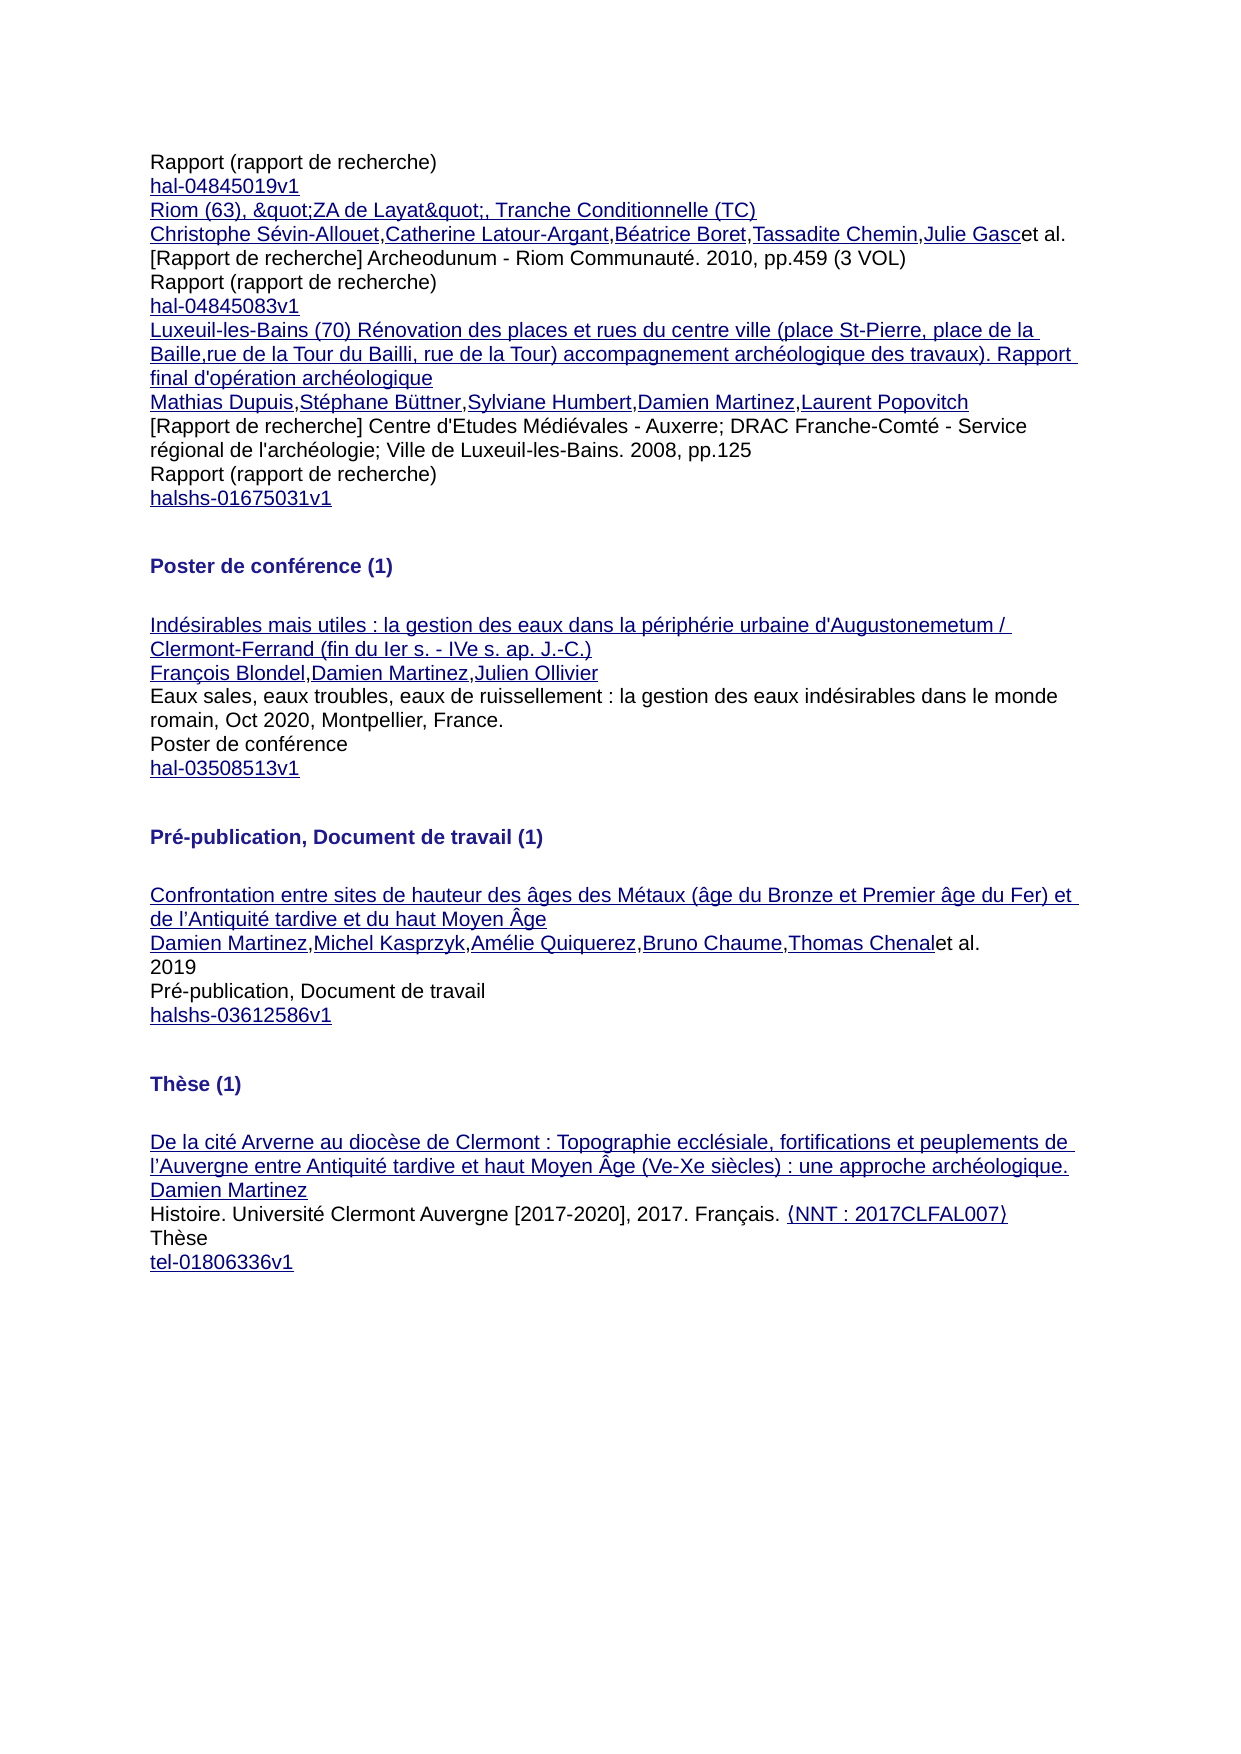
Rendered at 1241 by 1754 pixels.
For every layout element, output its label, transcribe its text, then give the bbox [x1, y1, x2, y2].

subtitle Pré-publication, Document de travail (1) [150, 825, 1090, 849]
subtitle Poster de conférence (1) [150, 554, 1090, 578]
table_header Indésirables mais utiles : la gestion des eaux dans la périphérie urbaine d'Augustonemetum / Clermont-Ferrand (fin du Ier s. - IVe s. ap. J.-C.) François Blondel,Damien Martinez,Julien Ollivier Eaux sales, eaux troubles, eaux de ruissellement : la gestion des eaux indésirables dans le monde romain, Oct 2020, Montpellier, France. Poster de conférence hal-03508513v1 [150, 613, 1090, 780]
table_cell Luxeuil-les-Bains (70) Rénovation des places et rues du centre ville (place St-Pierre, place de la Baille,rue de la Tour du Bailli, rue de la Tour) accompagnement archéologique des travaux). Rapport final d'opération archéologique Mathias Dupuis,Stéphane Büttner,Sylviane Humbert,Damien Martinez,Laurent Popovitch [Rapport de recherche] Centre d'Etudes Médiévales - Auxerre; DRAC Franche-Comté - Service régional de l'archéologie; Ville de Luxeuil-les-Bains. 2008, pp.125 Rapport (rapport de recherche) halshs-01675031v1 [150, 318, 1090, 509]
table_cell Riom (63), &quot;ZA de Layat&quot;, Tranche Conditionnelle (TC) Christophe Sévin-Allouet,Catherine Latour-Argant,Béatrice Boret,Tassadite Chemin,Julie Gascet al. [Rapport de recherche] Archeodunum - Riom Communauté. 2010, pp.459 (3 VOL) Rapport (rapport de recherche) hal-04845083v1 [150, 198, 1090, 318]
subtitle Thèse (1) [150, 1072, 1090, 1096]
table_header De la cité Arverne au diocèse de Clermont : Topographie ecclésiale, fortifications et peuplements de l’Auvergne entre Antiquité tardive et haut Moyen Âge (Ve-Xe siècles) : une approche archéologique. Damien Martinez Histoire. Université Clermont Auvergne [2017-2020], 2017. Français. ⟨NNT : 2017CLFAL007⟩ Thèse tel-01806336v1 [150, 1130, 1090, 1274]
table_cell Rapport (rapport de recherche) hal-04845019v1 [150, 150, 1090, 198]
table_header Confrontation entre sites de hauteur des âges des Métaux (âge du Bronze et Premier âge du Fer) et de l’Antiquité tardive et du haut Moyen Âge Damien Martinez,Michel Kasprzyk,Amélie Quiquerez,Bruno Chaume,Thomas Chenalet al. 2019 Pré-publication, Document de travail halshs-03612586v1 [150, 883, 1090, 1027]
